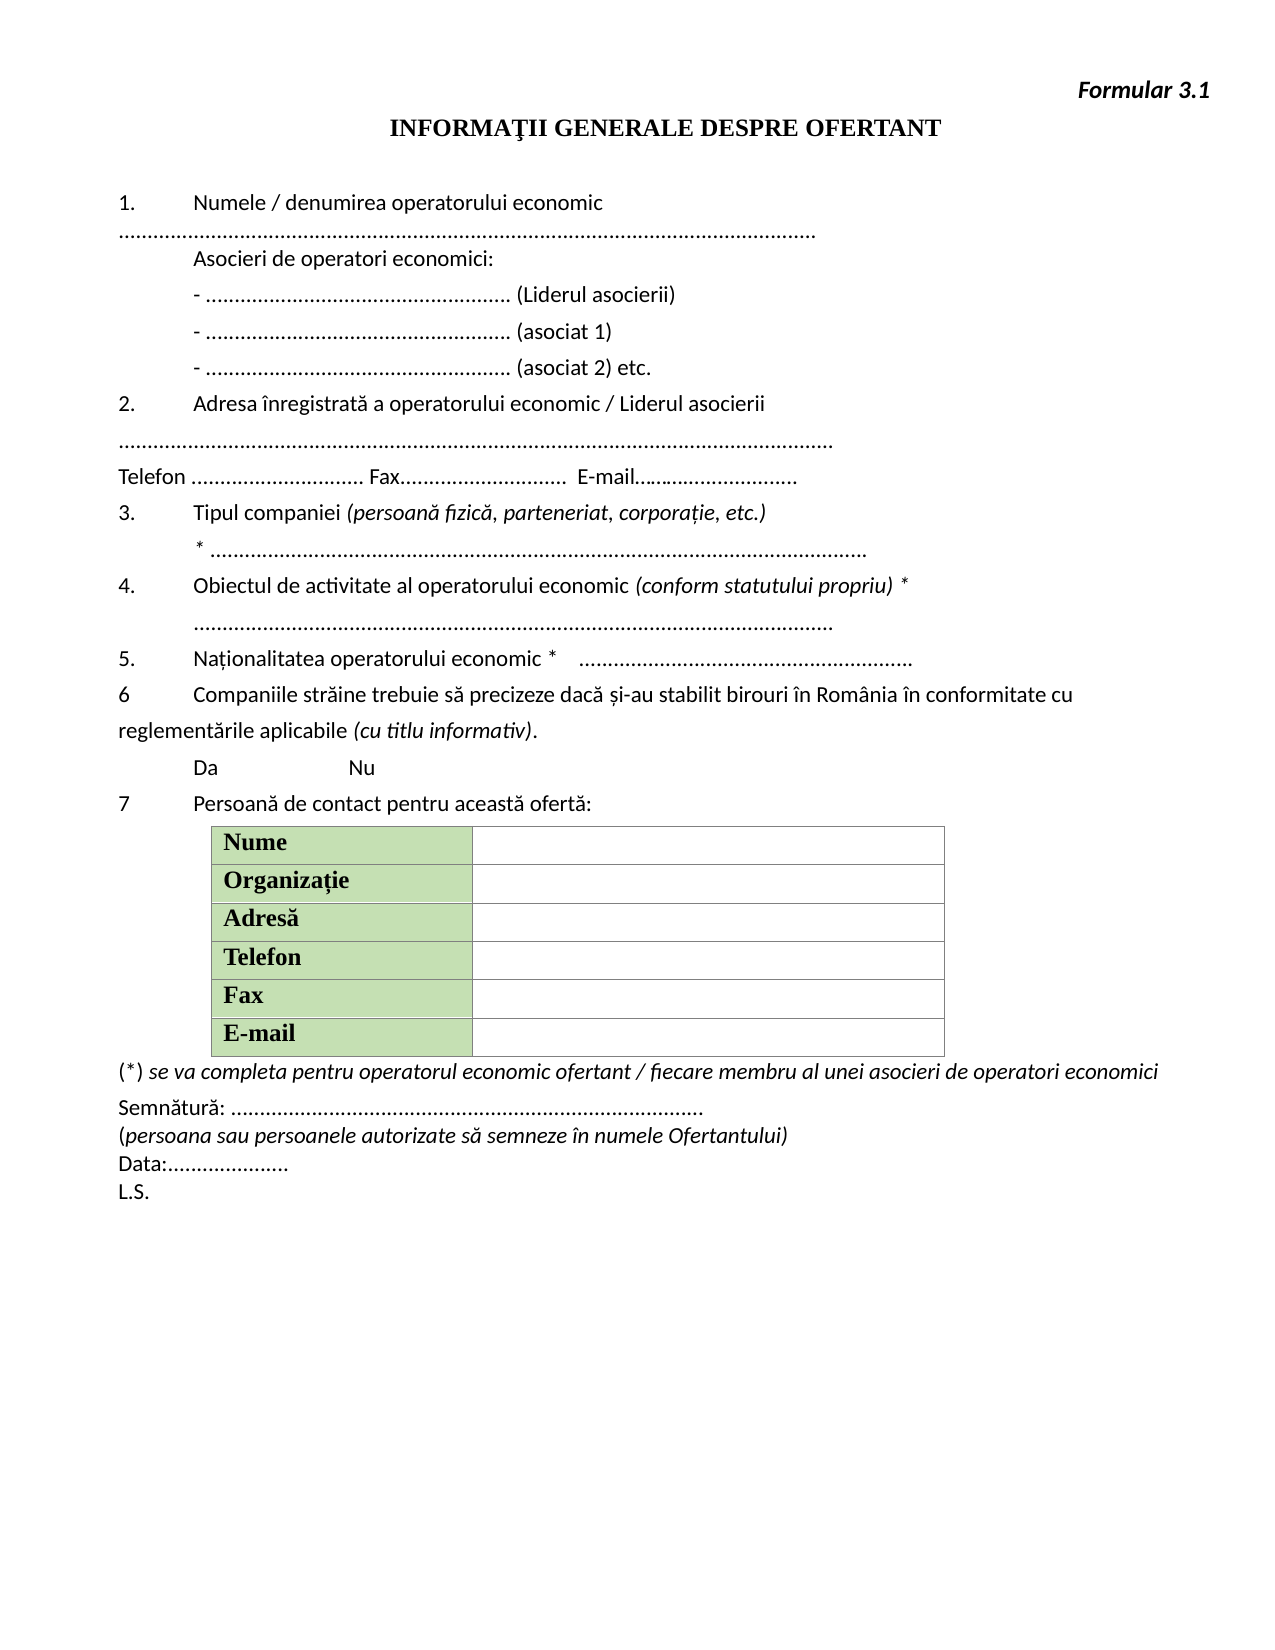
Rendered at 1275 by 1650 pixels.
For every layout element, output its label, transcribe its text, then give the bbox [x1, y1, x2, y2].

table_cell E-mail [212, 1019, 472, 1056]
text Semnătură: .................................................................................. [118, 1093, 1212, 1121]
text Asocieri de operatori economici: [193, 244, 1212, 272]
text - ..................................................... (Liderul asocierii) [193, 280, 1212, 308]
text Telefon .............................. Fax............................. E-mail……….................... [118, 462, 1212, 490]
text Data:..................... [118, 1149, 1212, 1177]
table_cell Fax [212, 980, 472, 1017]
subtitle Formular 3.1 [118, 74, 1212, 104]
table_cell Telefon [212, 942, 472, 979]
table_cell [473, 980, 944, 1017]
table_cell [473, 904, 944, 941]
text L.S. [118, 1177, 1212, 1205]
text ......................................................................................................................... [118, 216, 1212, 244]
text 4. Obiectul de activitate al operatorului economic (conform statutului propriu) * [118, 571, 1212, 599]
text INFORMAŢII GENERALE DESPRE OFERTANT [118, 113, 1212, 142]
text 1. Numele / denumirea operatorului economic [118, 188, 1212, 216]
text 5. Naționalitatea operatorului economic * .......................................................... [118, 644, 1212, 672]
table_header [473, 827, 944, 864]
text - ..................................................... (asociat 2) etc. [193, 353, 1212, 381]
table_cell [473, 865, 944, 902]
text ............................................................................................................... [118, 608, 1212, 636]
text (persoana sau persoanele autorizate să semneze în numele Ofertantului) [118, 1121, 1212, 1149]
table_cell Adresă [212, 904, 472, 941]
text (*) se va completa pentru operatorul economic ofertant / fiecare membru al unei asocieri de operatori economici [118, 1057, 1212, 1085]
text 2. Adresa înregistrată a operatorului economic / Liderul asocierii [118, 389, 1212, 417]
table_cell [473, 942, 944, 979]
table_cell [473, 1019, 944, 1056]
text Da Nu [118, 753, 1212, 781]
text - ..................................................... (asociat 1) [193, 317, 1212, 345]
table_header Nume [212, 827, 472, 864]
table_cell Organizație [212, 865, 472, 902]
text ............................................................................................................................ [118, 426, 1212, 454]
text 7 Persoană de contact pentru această ofertă: [118, 789, 1212, 817]
text 3. Tipul companiei (persoană fizică, parteneriat, corporație, etc.) * .................................................................................................................. [118, 498, 1212, 563]
text 6 Companiile străine trebuie să precizeze dacă şi-au stabilit birouri în România în conformitate cu reglementările aplicabile (cu titlu informativ). [118, 680, 1212, 745]
